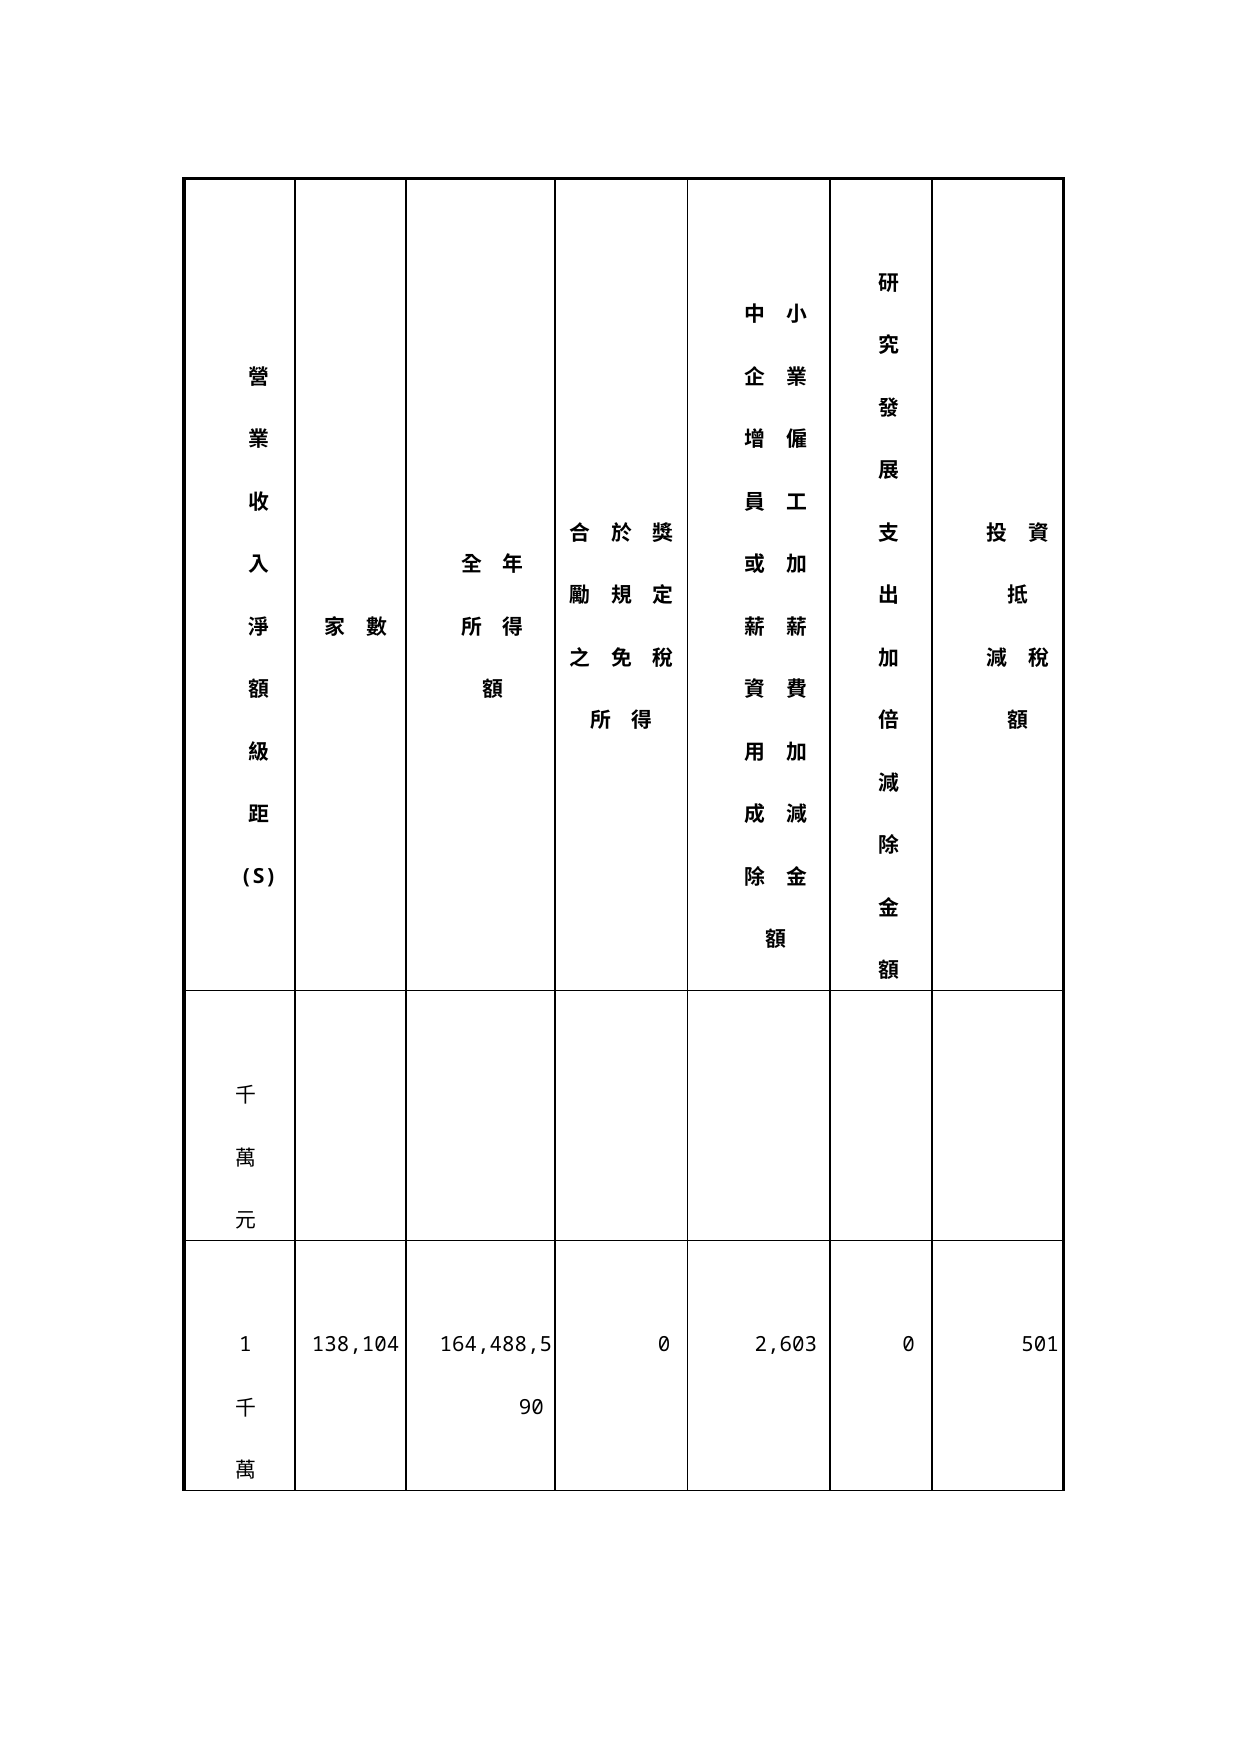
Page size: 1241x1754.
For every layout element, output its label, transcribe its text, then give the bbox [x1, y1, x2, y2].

table_header 中小企業增僱員工或加薪薪資費用加成減除金額 [688, 180, 829, 990]
table_cell [933, 991, 1062, 1240]
table_cell [831, 991, 931, 1240]
table_cell 0 [831, 1241, 931, 1490]
table_cell 千萬元 [186, 991, 294, 1240]
table_cell 1千萬 [186, 1241, 294, 1490]
table_cell 0 [556, 1241, 687, 1490]
table_cell [296, 991, 405, 1240]
table_header 營業收入淨額級距 (S) [186, 180, 294, 990]
table_header 研究發展支出加倍減除金額 [831, 180, 931, 990]
table_cell 164,488,590 [407, 1241, 554, 1490]
table_cell 138,104 [296, 1241, 405, 1490]
table_header 家數 [296, 180, 405, 990]
table_header 投資抵 減稅額 [933, 180, 1062, 990]
table_header 合於獎勵規定之免稅所得 [556, 180, 687, 990]
table_header 全年所得額 [407, 180, 554, 990]
table_cell [688, 991, 829, 1240]
table_cell 2,603 [688, 1241, 829, 1490]
table_cell [407, 991, 554, 1240]
table_cell 501 [933, 1241, 1062, 1490]
table_cell [556, 991, 687, 1240]
